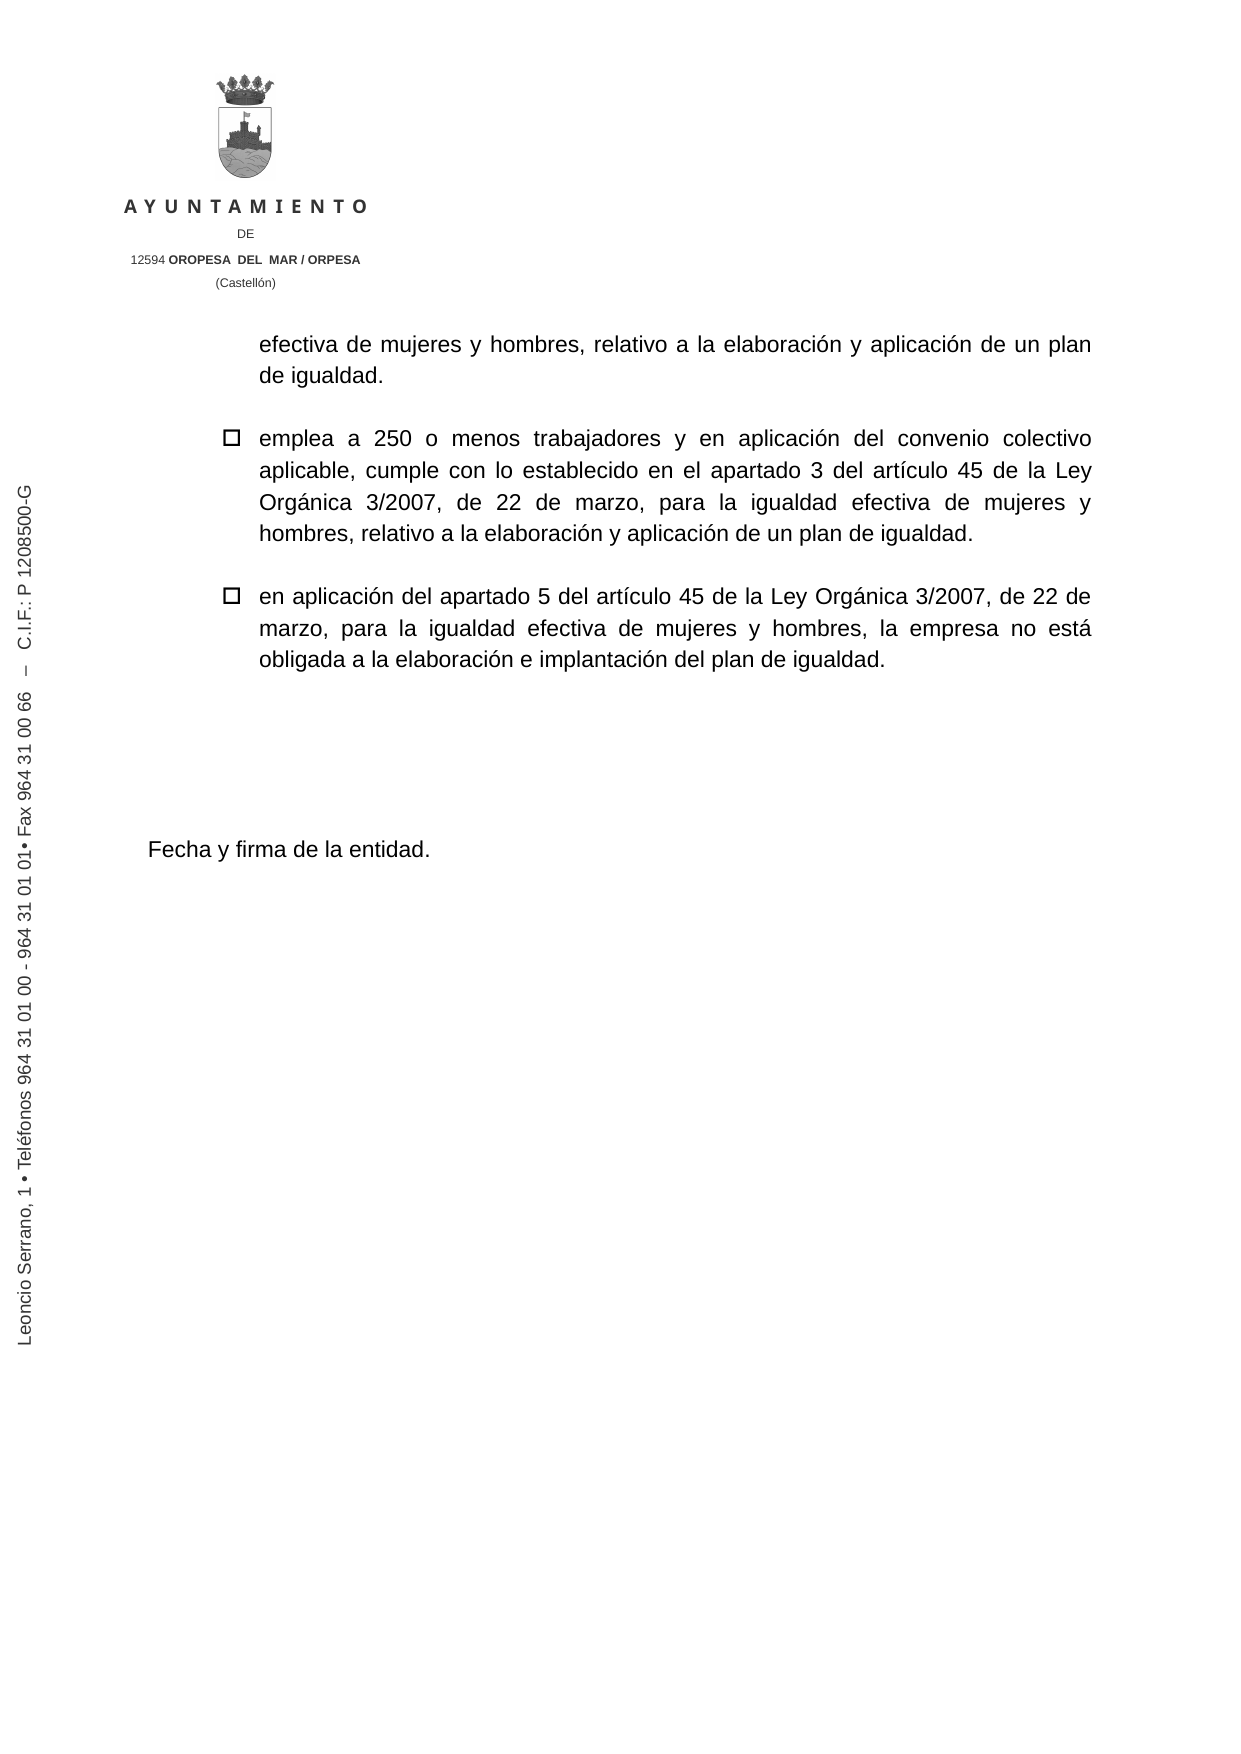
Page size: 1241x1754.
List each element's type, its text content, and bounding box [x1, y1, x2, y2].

picture [215, 73, 276, 181]
list efectiva de mujeres y hombres, relativo a la elaboración y aplicación de un plan de igualdad. [221, 331, 1093, 389]
list emplea a 250 o menos trabajadores y en aplicación del convenio colectivo aplicable, cumple con lo establecido en el apartado 3 del artículo 45 de la Ley Orgánica 3/2007, de 22 de marzo, para la igualdad efectiva de mujeres y hombres, relativo a la elaboración y aplicación de un plan de igualdad. [221, 425, 1093, 546]
list en aplicación del apartado 5 del artículo 45 de la Ley Orgánica 3/2007, de 22 de marzo, para la igualdad efectiva de mujeres y hombres, la empresa no está obligada a la elaboración e implantación del plan de igualdad. [221, 583, 1093, 673]
text Fecha y firma de la entidad. [148, 836, 1093, 862]
